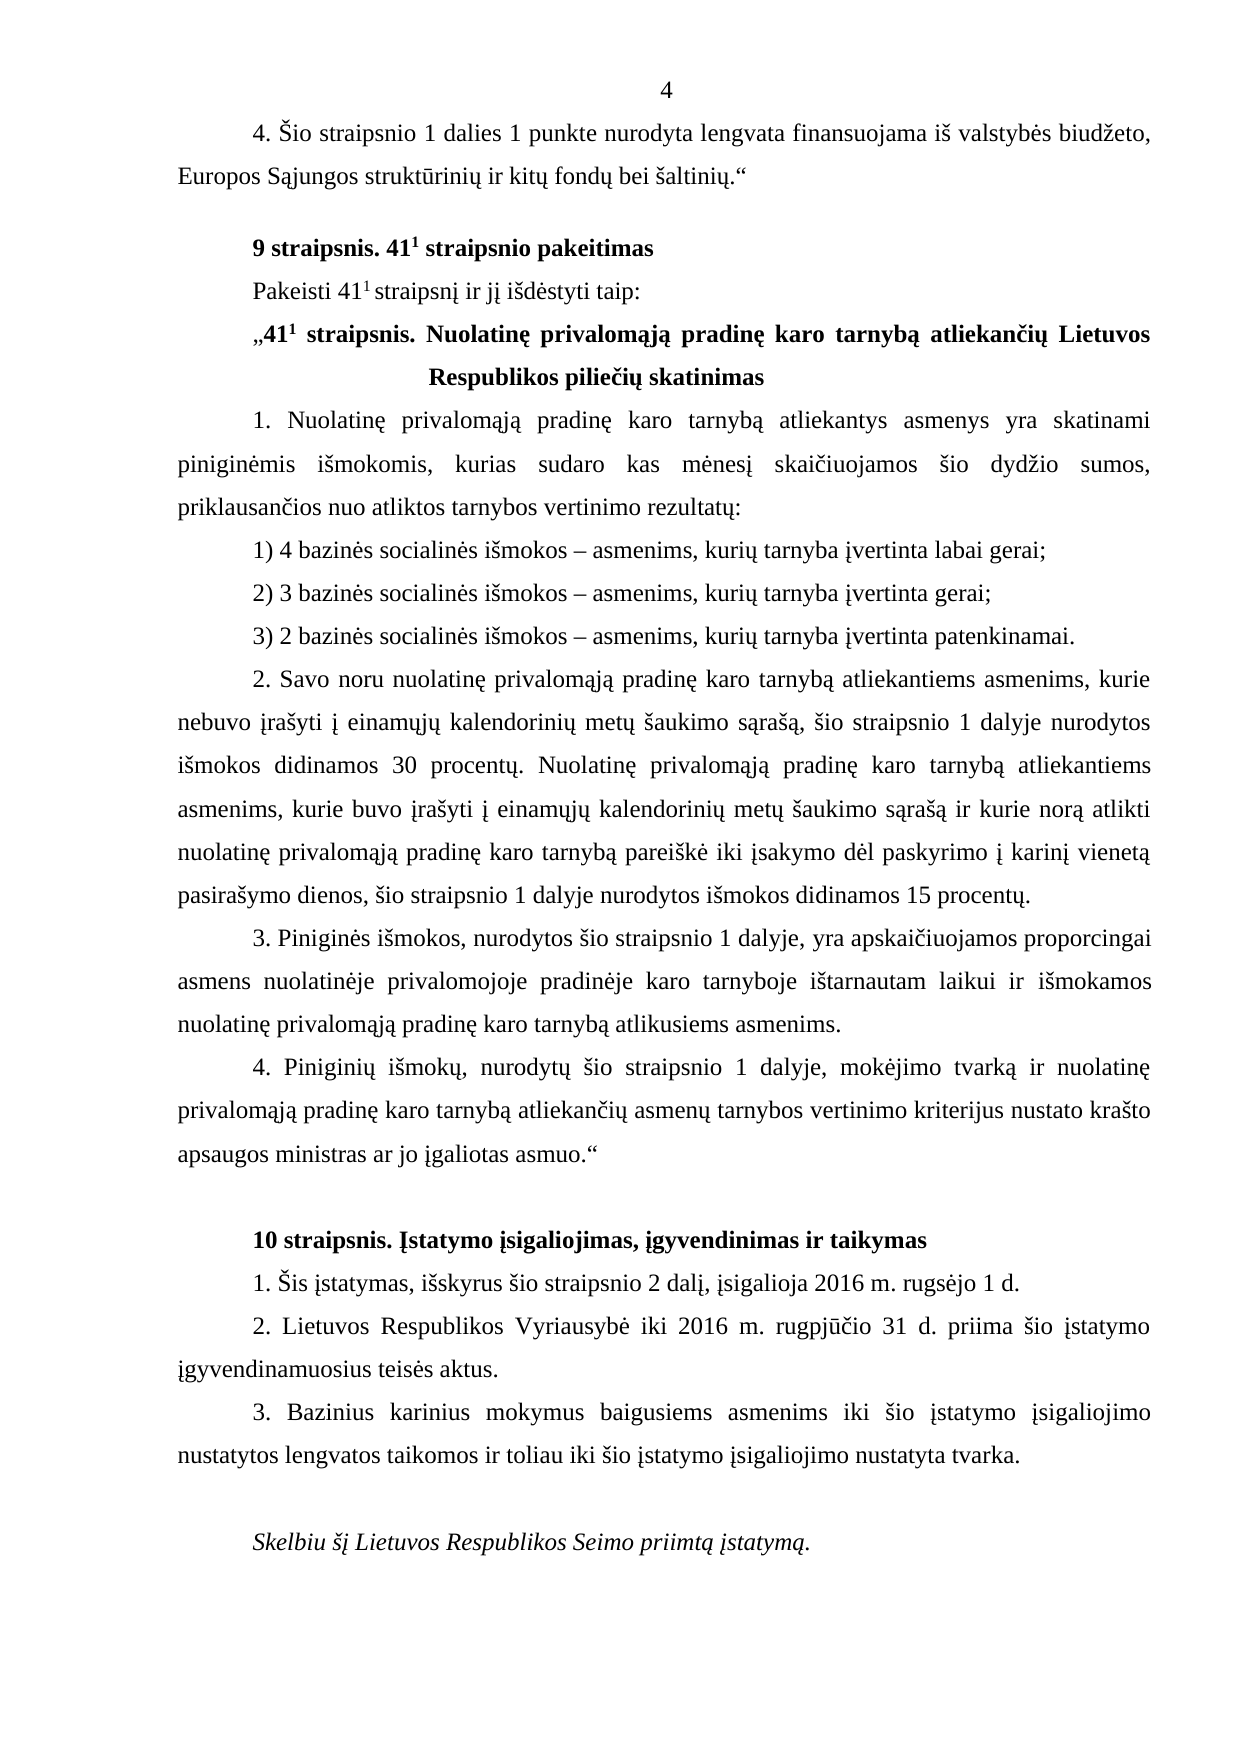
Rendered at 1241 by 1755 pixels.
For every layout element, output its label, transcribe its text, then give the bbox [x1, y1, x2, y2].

text 1) 4 bazinės socialinės išmokos – asmenims, kurių tarnyba įvertinta labai gerai; [177, 535, 1152, 564]
text 2. Lietuvos Respublikos Vyriausybė iki 2016 m. rugpjūčio 31 d. priima šio įstatymo įgyvendinamuosius teisės aktus. [177, 1311, 1152, 1383]
text 9 straipsnis. 411 straipsnio pakeitimas [177, 233, 1152, 262]
text 4. Šio straipsnio 1 dalies 1 punkte nurodyta lengvata finansuojama iš valstybės biudžeto, Europos Sąjungos struktūrinių ir kitų fondų bei šaltinių.“ [177, 118, 1152, 190]
text 10 straipsnis. Įstatymo įsigaliojimas, įgyvendinimas ir taikymas [177, 1225, 1152, 1254]
text 3. Piniginės išmokos, nurodytos šio straipsnio 1 dalyje, yra apskaičiuojamos proporcingai asmens nuolatinėje privalomojoje pradinėje karo tarnyboje ištarnautam laikui ir išmokamos nuolatinę privalomąją pradinę karo tarnybą atlikusiems asmenims. [177, 923, 1152, 1038]
text 3. Bazinius karinius mokymus baigusiems asmenims iki šio įstatymo įsigaliojimo nustatytos lengvatos taikomos ir toliau iki šio įstatymo įsigaliojimo nustatyta tvarka. [177, 1397, 1152, 1469]
text 2. Savo noru nuolatinę privalomąją pradinę karo tarnybą atliekantiems asmenims, kurie nebuvo įrašyti į einamųjų kalendorinių metų šaukimo sąrašą, šio straipsnio 1 dalyje nurodytos išmokos didinamos 30 procentų. Nuolatinę privalomąją pradinę karo tarnybą atliekantiems asmenims, kurie buvo įrašyti į einamųjų kalendorinių metų šaukimo sąrašą ir kurie norą atlikti nuolatinę privalomąją pradinę karo tarnybą pareiškė iki įsakymo dėl paskyrimo į karinį vienetą pasirašymo dienos, šio straipsnio 1 dalyje nurodytos išmokos didinamos 15 procentų. [177, 664, 1152, 909]
text 4. Piniginių išmokų, nurodytų šio straipsnio 1 dalyje, mokėjimo tvarką ir nuolatinę privalomąją pradinę karo tarnybą atliekančių asmenų tarnybos vertinimo kriterijus nustato krašto apsaugos ministras ar jo įgaliotas asmuo.“ [177, 1052, 1152, 1167]
text 2) 3 bazinės socialinės išmokos – asmenims, kurių tarnyba įvertinta gerai; [177, 578, 1152, 607]
text 3) 2 bazinės socialinės išmokos – asmenims, kurių tarnyba įvertinta patenkinamai. [177, 621, 1152, 650]
text 1. Šis įstatymas, išskyrus šio straipsnio 2 dalį, įsigalioja 2016 m. rugsėjo 1 d. [177, 1268, 1152, 1297]
text „411 straipsnis. Nuolatinę privalomąją pradinę karo tarnybą atliekančių Lietuvos Respublikos piliečių skatinimas [252, 319, 1152, 391]
text 1. Nuolatinę privalomąją pradinę karo tarnybą atliekantys asmenys yra skatinami piniginėmis išmokomis, kurias sudaro kas mėnesį skaičiuojamos šio dydžio sumos, priklausančios nuo atliktos tarnybos vertinimo rezultatų: [177, 406, 1152, 521]
text Skelbiu šį Lietuvos Respublikos Seimo priimtą įstatymą. [177, 1527, 1152, 1556]
text Pakeisti 411 straipsnį ir jį išdėstyti taip: [177, 276, 1152, 305]
